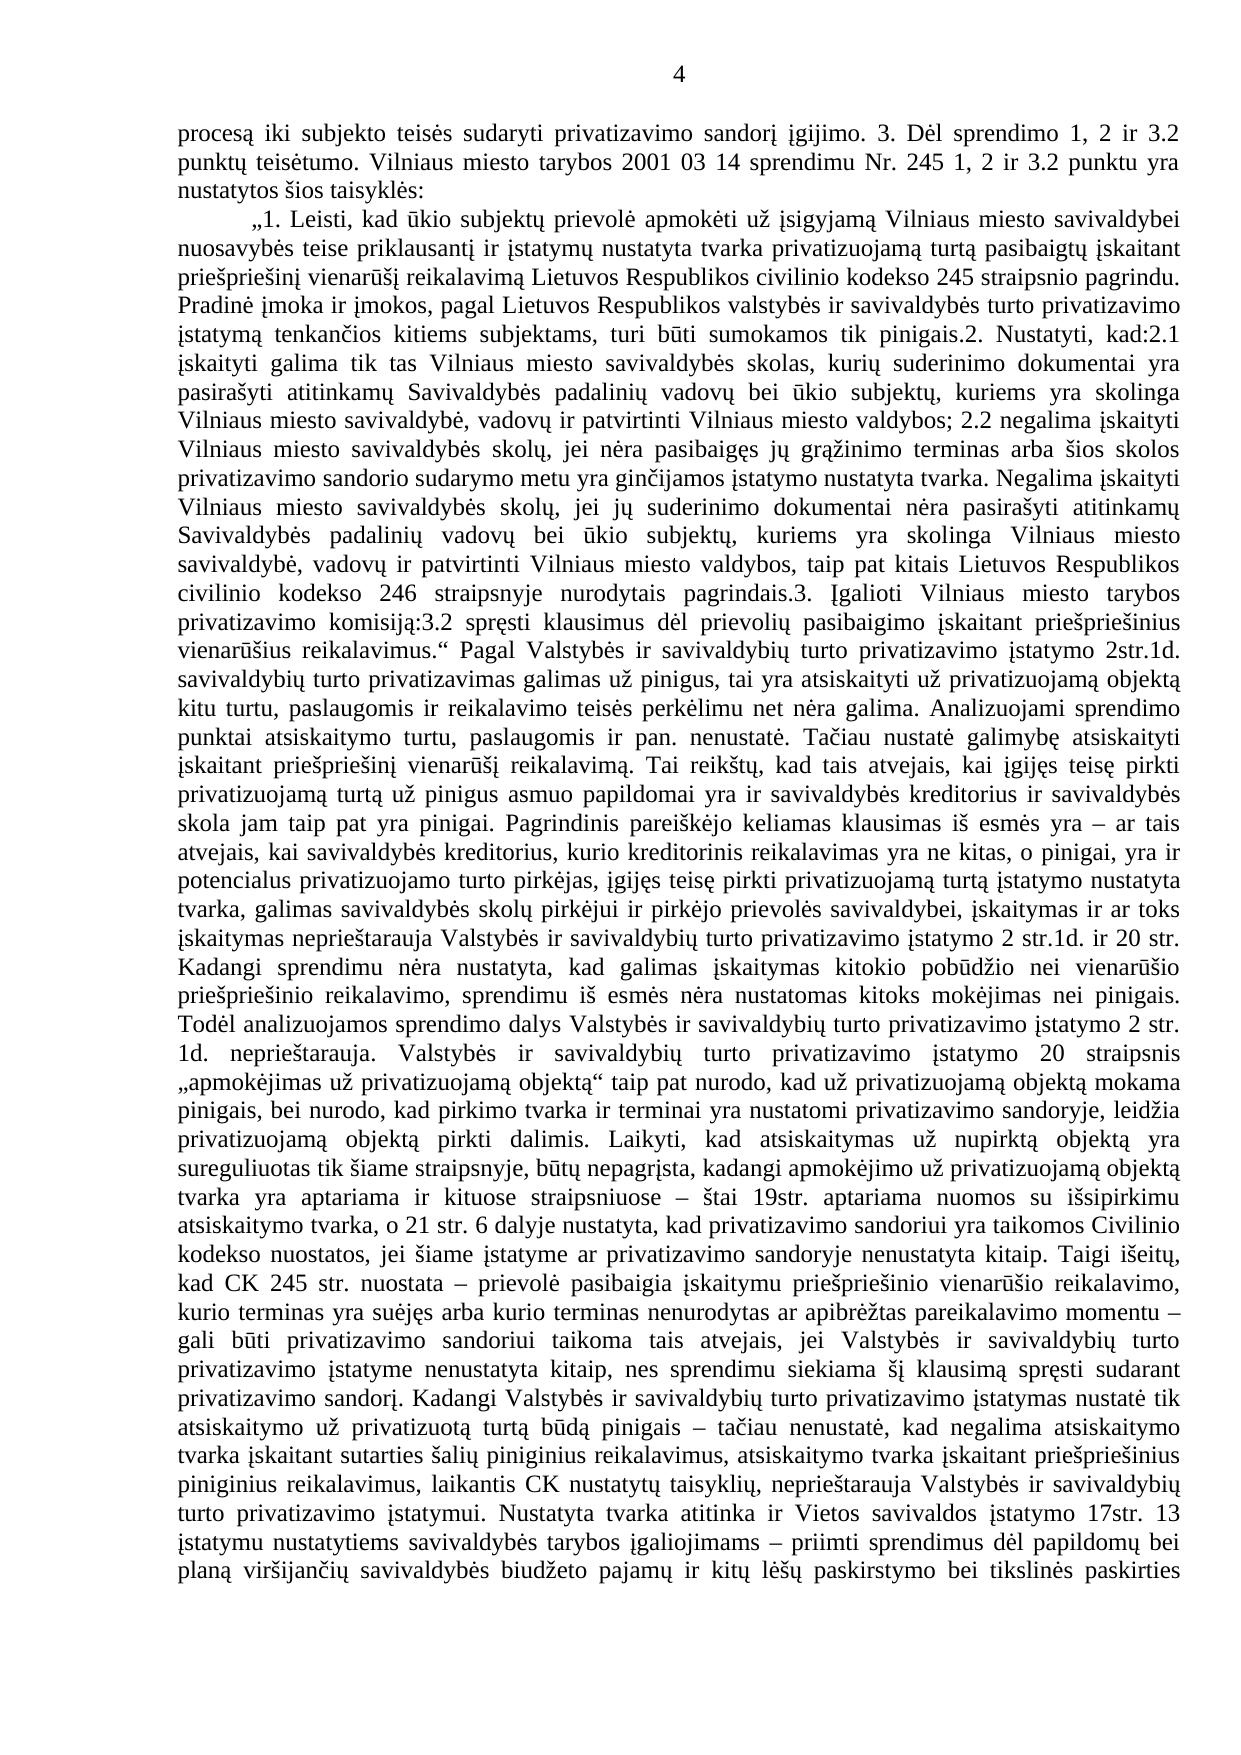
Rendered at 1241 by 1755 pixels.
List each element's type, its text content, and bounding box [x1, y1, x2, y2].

text „1. Leisti, kad ūkio subjektų prievolė apmokėti už įsigyjamą Vilniaus miesto savivaldybei nuosavybės teise priklausantį ir įstatymų nustatyta tvarka privatizuojamą turtą pasibaigtų įskaitant priešpriešinį vienarūšį reikalavimą Lietuvos Respublikos civilinio kodekso 245 straipsnio pagrindu. Pradinė įmoka ir įmokos, pagal Lietuvos Respublikos valstybės ir savivaldybės turto privatizavimo įstatymą tenkančios kitiems subjektams, turi būti sumokamos tik pinigais.2. Nustatyti, kad:2.1 įskaityti galima tik tas Vilniaus miesto savivaldybės skolas, kurių suderinimo dokumentai yra pasirašyti atitinkamų Savivaldybės padalinių vadovų bei ūkio subjektų, kuriems yra skolinga Vilniaus miesto savivaldybė, vadovų ir patvirtinti Vilniaus miesto valdybos; 2.2 negalima įskaityti Vilniaus miesto savivaldybės skolų, jei nėra pasibaigęs jų grąžinimo terminas arba šios skolos privatizavimo sandorio sudarymo metu yra ginčijamos įstatymo nustatyta tvarka. Negalima įskaityti Vilniaus miesto savivaldybės skolų, jei jų suderinimo dokumentai nėra pasirašyti atitinkamų Savivaldybės padalinių vadovų bei ūkio subjektų, kuriems yra skolinga Vilniaus miesto savivaldybė, vadovų ir patvirtinti Vilniaus miesto valdybos, taip pat kitais Lietuvos Respublikos civilinio kodekso 246 straipsnyje nurodytais pagrindais.3. Įgalioti Vilniaus miesto tarybos privatizavimo komisiją:3.2 spręsti klausimus dėl prievolių pasibaigimo įskaitant priešpriešinius vienarūšius reikalavimus.“ Pagal Valstybės ir savivaldybių turto privatizavimo įstatymo 2str.1d. savivaldybių turto privatizavimas galimas už pinigus, tai yra atsiskaityti už privatizuojamą objektą kitu turtu, paslaugomis ir reikalavimo teisės perkėlimu net nėra galima. Analizuojami sprendimo punktai atsiskaitymo turtu, paslaugomis ir pan. nenustatė. Tačiau nustatė galimybę atsiskaityti įskaitant priešpriešinį vienarūšį reikalavimą. Tai reikštų, kad tais atvejais, kai įgijęs teisę pirkti privatizuojamą turtą už pinigus asmuo papildomai yra ir savivaldybės kreditorius ir savivaldybės skola jam taip pat yra pinigai. Pagrindinis pareiškėjo keliamas klausimas iš esmės yra – ar tais atvejais, kai savivaldybės kreditorius, kurio kreditorinis reikalavimas yra ne kitas, o pinigai, yra ir potencialus privatizuojamo turto pirkėjas, įgijęs teisę pirkti privatizuojamą turtą įstatymo nustatyta tvarka, galimas savivaldybės skolų pirkėjui ir pirkėjo prievolės savivaldybei, įskaitymas ir ar toks įskaitymas neprieštarauja Valstybės ir savivaldybių turto privatizavimo įstatymo 2 str.1d. ir 20 str. Kadangi sprendimu nėra nustatyta, kad galimas įskaitymas kitokio pobūdžio nei vienarūšio priešpriešinio reikalavimo, sprendimu iš esmės nėra nustatomas kitoks mokėjimas nei pinigais. Todėl analizuojamos sprendimo dalys Valstybės ir savivaldybių turto privatizavimo įstatymo 2 str. 1d. neprieštarauja. Valstybės ir savivaldybių turto privatizavimo įstatymo 20 straipsnis „apmokėjimas už privatizuojamą objektą“ taip pat nurodo, kad už privatizuojamą objektą mokama pinigais, bei nurodo, kad pirkimo tvarka ir terminai yra nustatomi privatizavimo sandoryje, leidžia privatizuojamą objektą pirkti dalimis. Laikyti, kad atsiskaitymas už nupirktą objektą yra sureguliuotas tik šiame straipsnyje, būtų nepagrįsta, kadangi apmokėjimo už privatizuojamą objektą tvarka yra aptariama ir kituose straipsniuose – štai 19str. aptariama nuomos su išsipirkimu atsiskaitymo tvarka, o 21 str. 6 dalyje nustatyta, kad privatizavimo sandoriui yra taikomos Civilinio kodekso nuostatos, jei šiame įstatyme ar privatizavimo sandoryje nenustatyta kitaip. Taigi išeitų, kad CK 245 str. nuostata – prievolė pasibaigia įskaitymu priešpriešinio vienarūšio reikalavimo, kurio terminas yra suėjęs arba kurio terminas nenurodytas ar apibrėžtas pareikalavimo momentu – gali būti privatizavimo sandoriui taikoma tais atvejais, jei Valstybės ir savivaldybių turto privatizavimo įstatyme nenustatyta kitaip, nes sprendimu siekiama šį klausimą spręsti sudarant privatizavimo sandorį. Kadangi Valstybės ir savivaldybių turto privatizavimo įstatymas nustatė tik atsiskaitymo už privatizuotą turtą būdą pinigais – tačiau nenustatė, kad negalima atsiskaitymo tvarka įskaitant sutarties šalių piniginius reikalavimus, atsiskaitymo tvarka įskaitant priešpriešinius piniginius reikalavimus, laikantis CK nustatytų taisyklių, neprieštarauja Valstybės ir savivaldybių turto privatizavimo įstatymui. Nustatyta tvarka atitinka ir Vietos savivaldos įstatymo 17str. 13 įstatymu nustatytiems savivaldybės tarybos įgaliojimams – priimti sprendimus dėl papildomų bei planą viršijančių savivaldybės biudžeto pajamų ir kitų lėšų paskirstymo bei tikslinės paskirties [177, 204, 1181, 1584]
text procesą iki subjekto teisės sudaryti privatizavimo sandorį įgijimo. 3. Dėl sprendimo 1, 2 ir 3.2 punktų teisėtumo. Vilniaus miesto tarybos 2001 03 14 sprendimu Nr. 245 1, 2 ir 3.2 punktu yra nustatytos šios taisyklės: [177, 118, 1181, 204]
